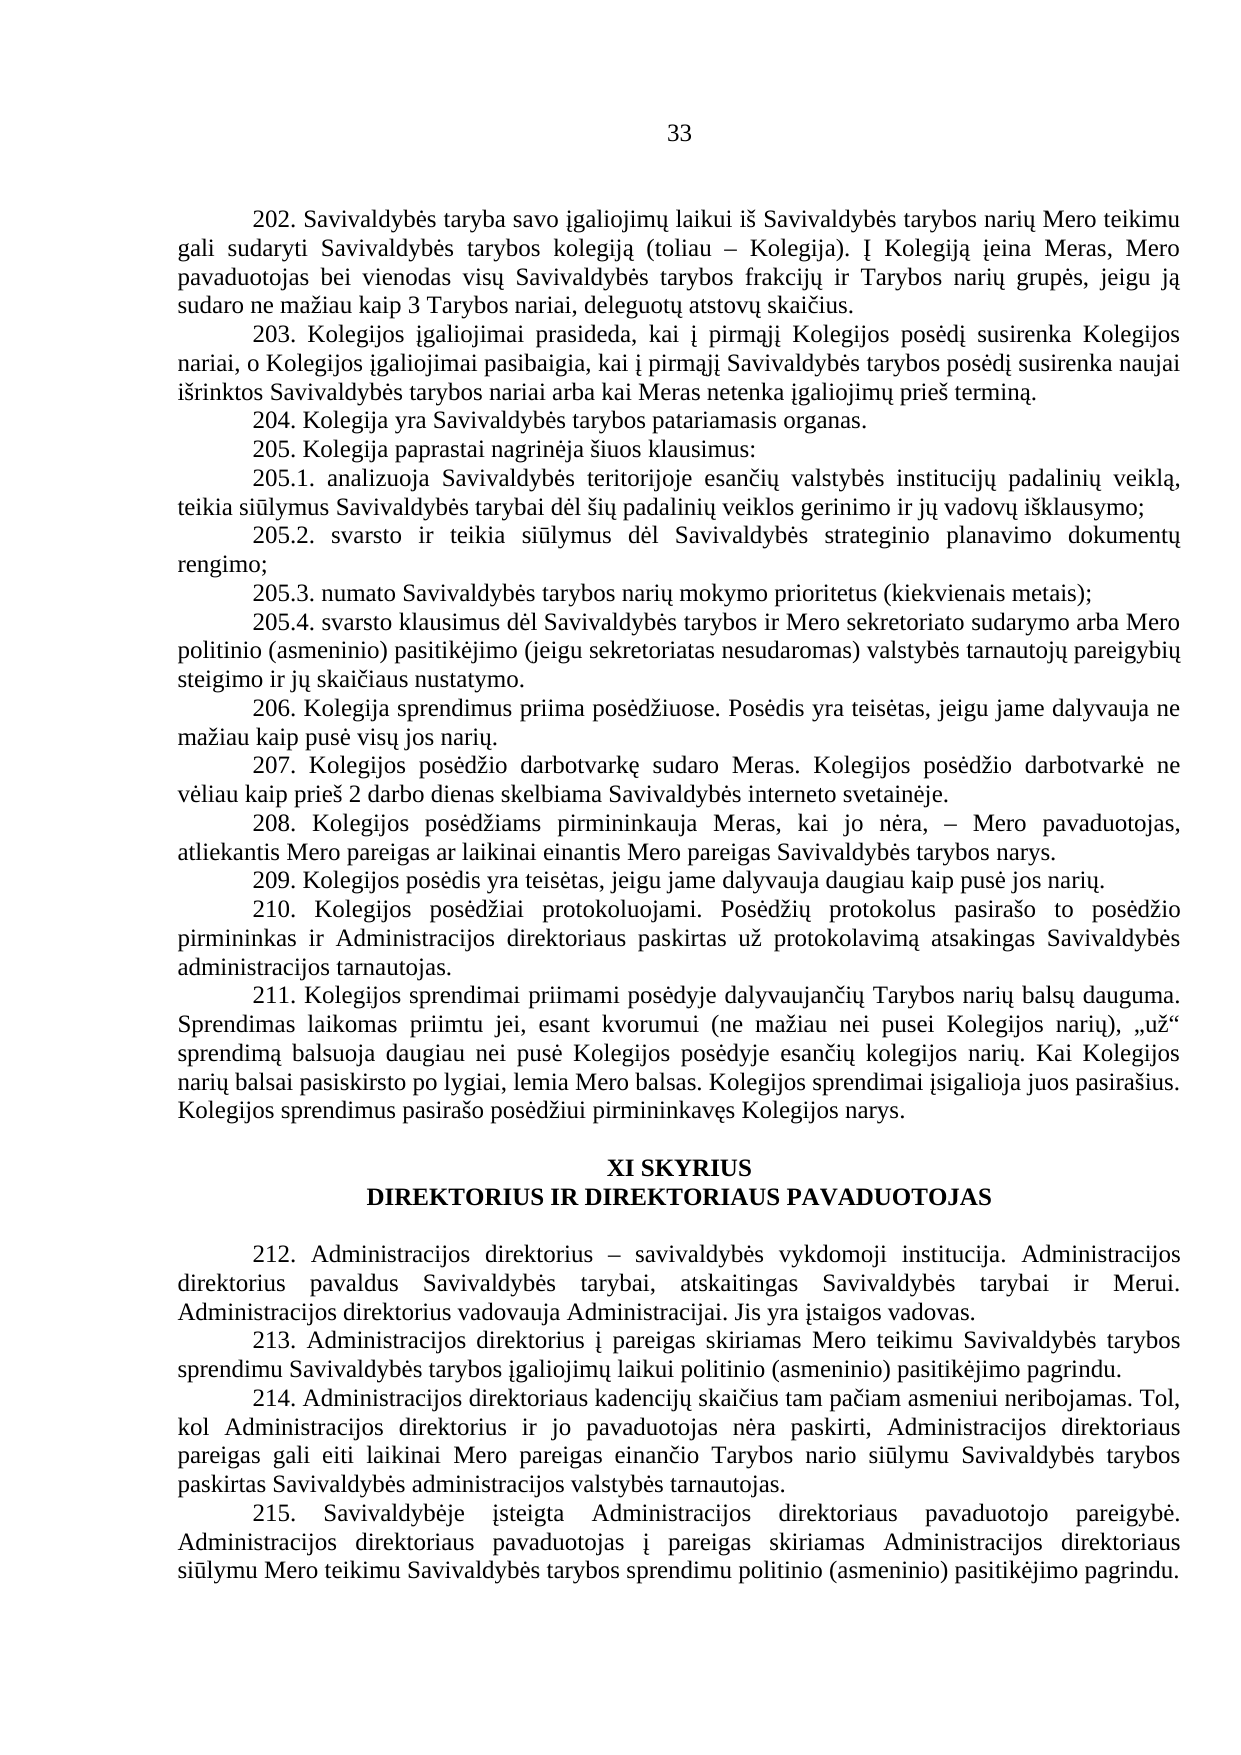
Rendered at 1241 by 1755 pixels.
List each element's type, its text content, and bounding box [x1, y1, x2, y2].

text 208. Kolegijos posėdžiams pirmininkauja Meras, kai jo nėra, – Mero pavaduotojas, atliekantis Mero pareigas ar laikinai einantis Mero pareigas Savivaldybės tarybos narys. [177, 808, 1181, 866]
text 209. Kolegijos posėdis yra teisėtas, jeigu jame dalyvauja daugiau kaip pusė jos narių. [177, 866, 1181, 894]
text 205.4. svarsto klausimus dėl Savivaldybės tarybos ir Mero sekretoriato sudarymo arba Mero politinio (asmeninio) pasitikėjimo (jeigu sekretoriatas nesudaromas) valstybės tarnautojų pareigybių steigimo ir jų skaičiaus nustatymo. [177, 607, 1181, 693]
text 202. Savivaldybės taryba savo įgaliojimų laikui iš Savivaldybės tarybos narių Mero teikimu gali sudaryti Savivaldybės tarybos kolegiją (toliau – Kolegija). Į Kolegiją įeina Meras, Mero pavaduotojas bei vienodas visų Savivaldybės tarybos frakcijų ir Tarybos narių grupės, jeigu ją sudaro ne mažiau kaip 3 Tarybos nariai, deleguotų atstovų skaičius. [177, 204, 1181, 319]
text 210. Kolegijos posėdžiai protokoluojami. Posėdžių protokolus pasirašo to posėdžio pirmininkas ir Administracijos direktoriaus paskirtas už protokolavimą atsakingas Savivaldybės administracijos tarnautojas. [177, 894, 1181, 981]
text 215. Savivaldybėje įsteigta Administracijos direktoriaus pavaduotojo pareigybė. Administracijos direktoriaus pavaduotojas į pareigas skiriamas Administracijos direktoriaus siūlymu Mero teikimu Savivaldybės tarybos sprendimu politinio (asmeninio) pasitikėjimo pagrindu. [177, 1498, 1181, 1584]
text 214. Administracijos direktoriaus kadencijų skaičius tam pačiam asmeniui neribojamas. Tol, kol Administracijos direktorius ir jo pavaduotojas nėra paskirti, Administracijos direktoriaus pareigas gali eiti laikinai Mero pareigas einančio Tarybos nario siūlymu Savivaldybės tarybos paskirtas Savivaldybės administracijos valstybės tarnautojas. [177, 1383, 1181, 1498]
text 205.2. svarsto ir teikia siūlymus dėl Savivaldybės strateginio planavimo dokumentų rengimo; [177, 521, 1181, 578]
text 206. Kolegija sprendimus priima posėdžiuose. Posėdis yra teisėtas, jeigu jame dalyvauja ne mažiau kaip pusė visų jos narių. [177, 693, 1181, 751]
text XI SKYRIUS [177, 1153, 1181, 1182]
text 203. Kolegijos įgaliojimai prasideda, kai į pirmąjį Kolegijos posėdį susirenka Kolegijos nariai, o Kolegijos įgaliojimai pasibaigia, kai į pirmąjį Savivaldybės tarybos posėdį susirenka naujai išrinktos Savivaldybės tarybos nariai arba kai Meras netenka įgaliojimų prieš terminą. [177, 319, 1181, 406]
text 212. Administracijos direktorius – savivaldybės vykdomoji institucija. Administracijos direktorius pavaldus Savivaldybės tarybai, atskaitingas Savivaldybės tarybai ir Merui. Administracijos direktorius vadovauja Administracijai. Jis yra įstaigos vadovas. [177, 1239, 1181, 1326]
text 204. Kolegija yra Savivaldybės tarybos patariamasis organas. [177, 406, 1181, 434]
text DIREKTORIUS IR DIREKTORIAUS PAVADUOTOJAS [177, 1182, 1181, 1211]
text 205.1. analizuoja Savivaldybės teritorijoje esančių valstybės institucijų padalinių veiklą, teikia siūlymus Savivaldybės tarybai dėl šių padalinių veiklos gerinimo ir jų vadovų išklausymo; [177, 463, 1181, 521]
text 207. Kolegijos posėdžio darbotvarkę sudaro Meras. Kolegijos posėdžio darbotvarkė ne vėliau kaip prieš 2 darbo dienas skelbiama Savivaldybės interneto svetainėje. [177, 751, 1181, 808]
text 205. Kolegija paprastai nagrinėja šiuos klausimus: [177, 434, 1181, 463]
text 213. Administracijos direktorius į pareigas skiriamas Mero teikimu Savivaldybės tarybos sprendimu Savivaldybės tarybos įgaliojimų laikui politinio (asmeninio) pasitikėjimo pagrindu. [177, 1326, 1181, 1383]
text 205.3. numato Savivaldybės tarybos narių mokymo prioritetus (kiekvienais metais); [177, 578, 1181, 607]
text 211. Kolegijos sprendimai priimami posėdyje dalyvaujančių Tarybos narių balsų dauguma. Sprendimas laikomas priimtu jei, esant kvorumui (ne mažiau nei pusei Kolegijos narių), „už“ sprendimą balsuoja daugiau nei pusė Kolegijos posėdyje esančių kolegijos narių. Kai Kolegijos narių balsai pasiskirsto po lygiai, lemia Mero balsas. Kolegijos sprendimai įsigalioja juos pasirašius. Kolegijos sprendimus pasirašo posėdžiui pirmininkavęs Kolegijos narys. [177, 981, 1181, 1124]
